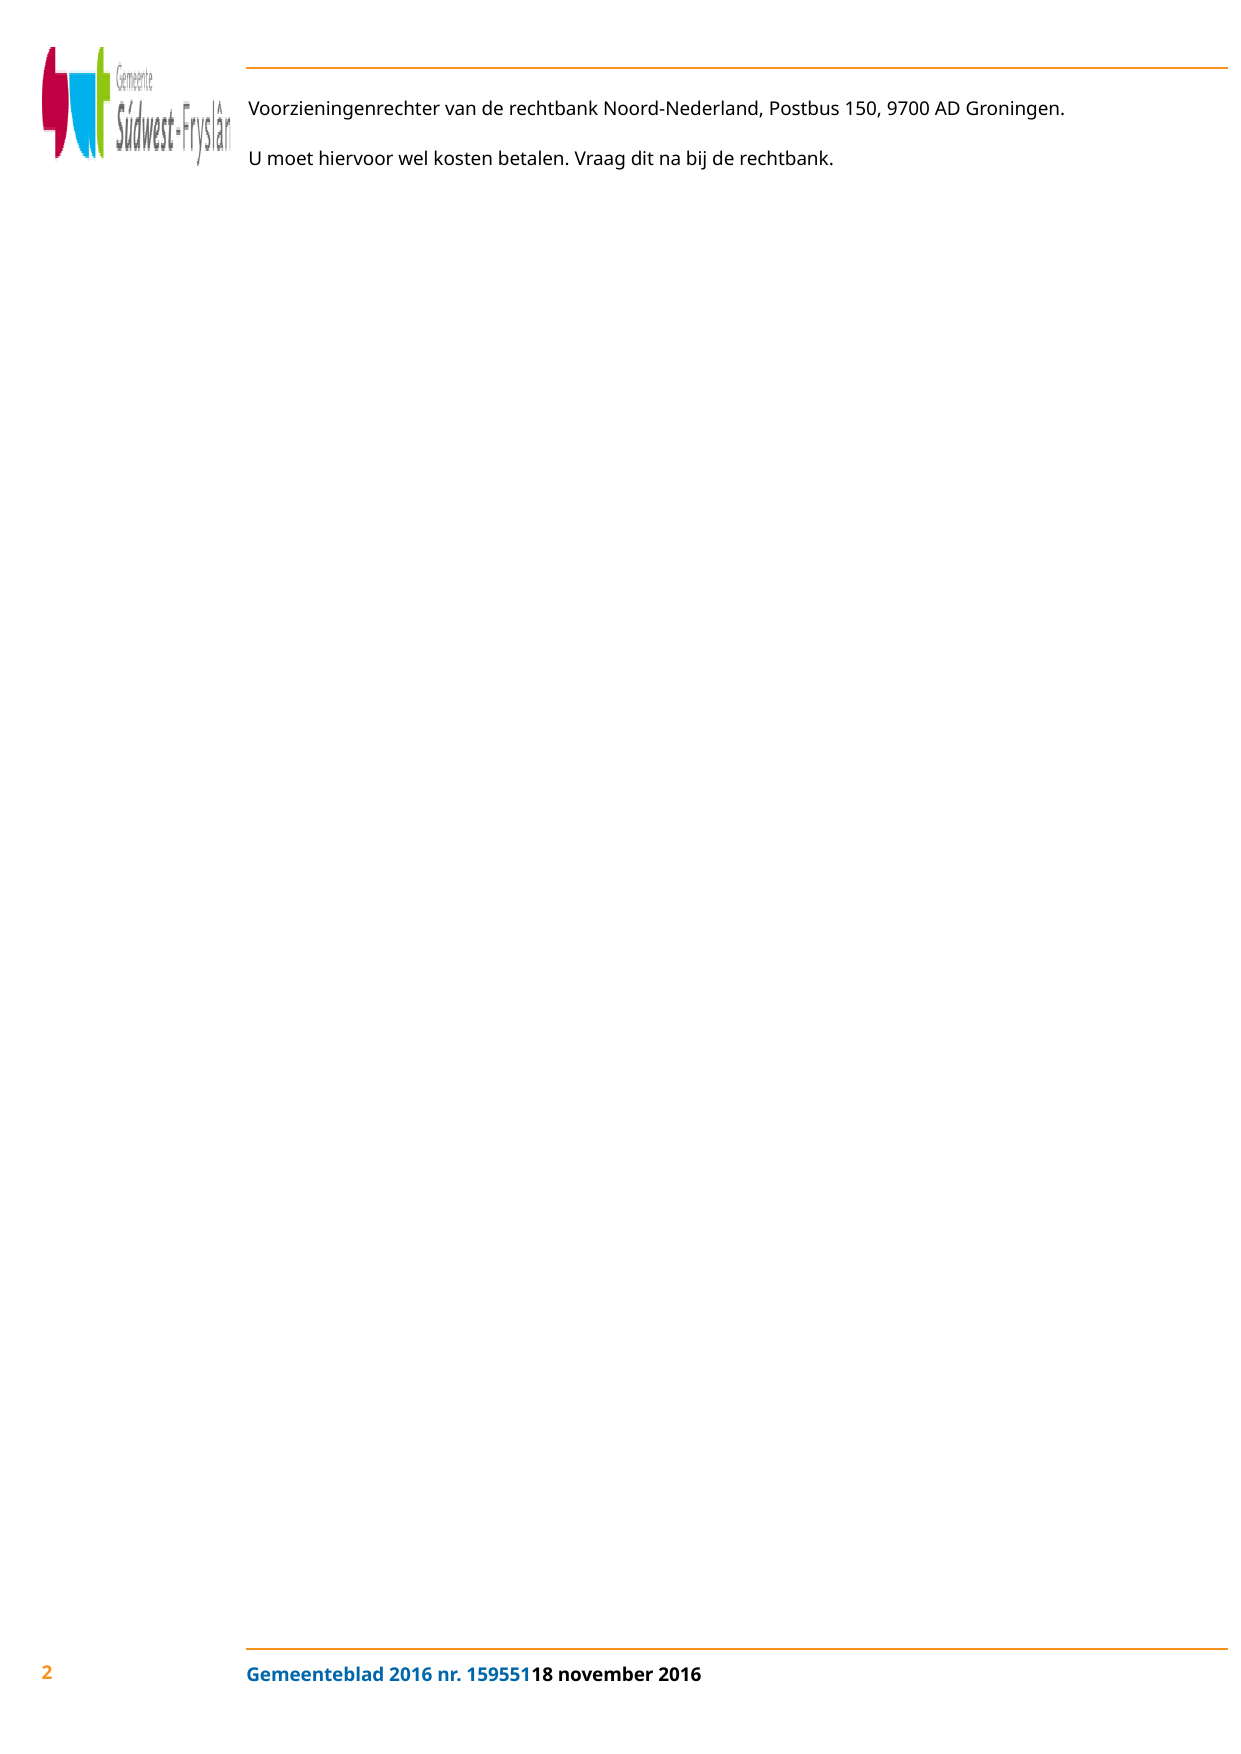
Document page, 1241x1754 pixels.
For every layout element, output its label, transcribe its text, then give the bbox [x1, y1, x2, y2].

text Voorzieningenrechter van de rechtbank Noord-Nederland, Postbus 150, 9700 AD Groningen. [248, 95, 1152, 121]
text U moet hiervoor wel kosten betalen. Vraag dit na bij de rechtbank. [248, 145, 1152, 171]
picture [41, 47, 231, 172]
